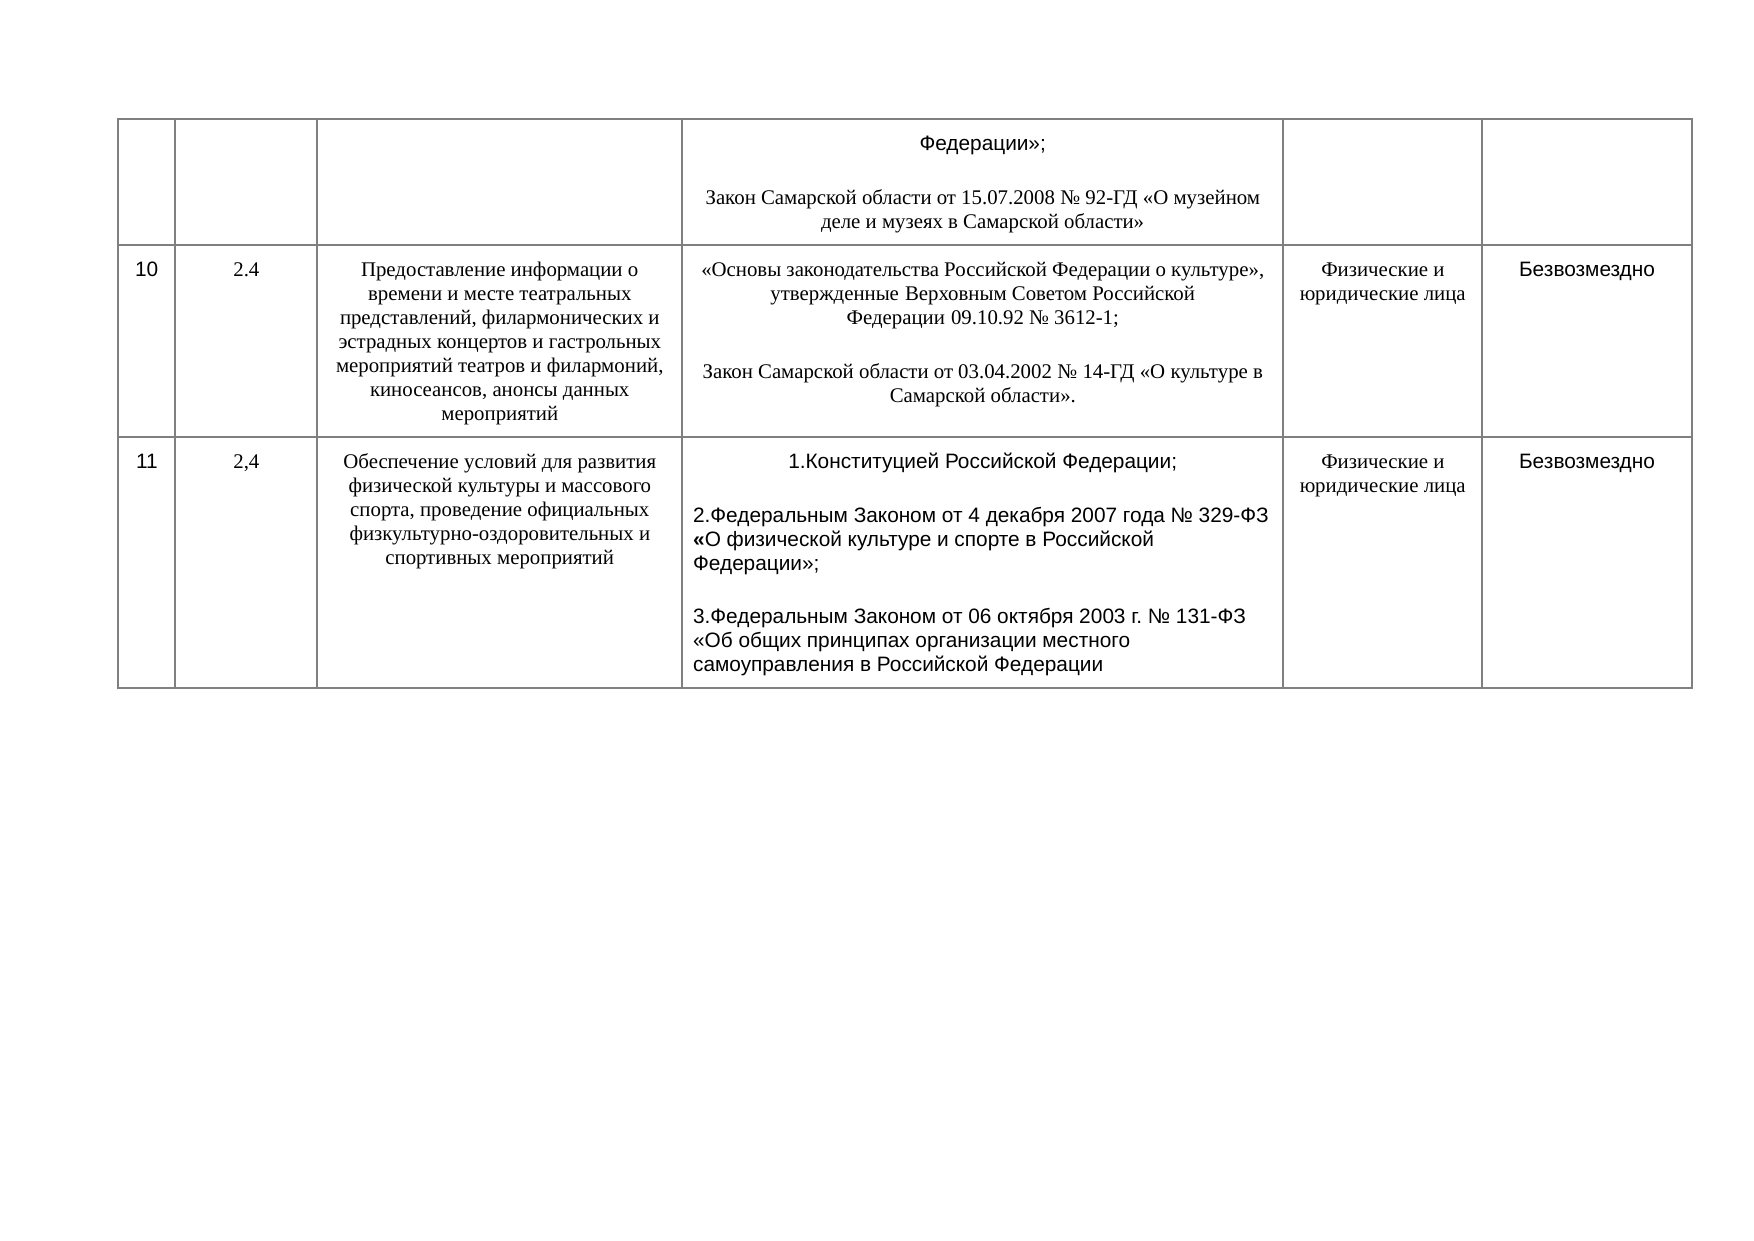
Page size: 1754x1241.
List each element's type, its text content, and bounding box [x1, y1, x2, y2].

table_cell [119, 120, 174, 244]
table_cell Обеспечение условий для развития физической культуры и массового спорта, проведение официальных физкультурно-оздоровительных и спортивных мероприятий [318, 438, 681, 687]
table_cell 11 [119, 438, 174, 687]
table_cell [318, 120, 681, 244]
table_cell Предоставление информации о времени и месте театральных представлений, филармонических и эстрадных концертов и гастрольных мероприятий театров и филармоний, киносеансов, анонсы данных мероприятий [318, 246, 681, 436]
table_cell Безвозмездно [1483, 246, 1691, 436]
table_cell 2.4 [176, 246, 316, 436]
table_cell [1483, 120, 1691, 244]
table_cell 1.Конституцией Российской Федерации; 2.Федеральным Законом от 4 декабря 2007 года № 329-ФЗ «О физической культуре и спорте в Российской Федерации»; 3.Федеральным Законом от 06 октября 2003 г. № 131-ФЗ «Об общих принципах организации местного самоуправления в Российской Федерации [683, 438, 1282, 687]
table_cell «Основы законодательства Российской Федерации о культуре», утвержденные Верховным Советом Российской Федерации 09.10.92 № 3612-1; Закон Самарской области от 03.04.2002 № 14-ГД «О культуре в Самарской области». [683, 246, 1282, 436]
table_cell [176, 120, 316, 244]
table_cell [1284, 120, 1481, 244]
table_cell Безвозмездно [1483, 438, 1691, 687]
table_cell 10 [119, 246, 174, 436]
table_cell Физические и юридические лица [1284, 246, 1481, 436]
table_cell Физические и юридические лица [1284, 438, 1481, 687]
table_cell Федерации»; Закон Самарской области от 15.07.2008 № 92-ГД «О музейном деле и музеях в Самарской области» [683, 120, 1282, 244]
table_cell 2,4 [176, 438, 316, 687]
